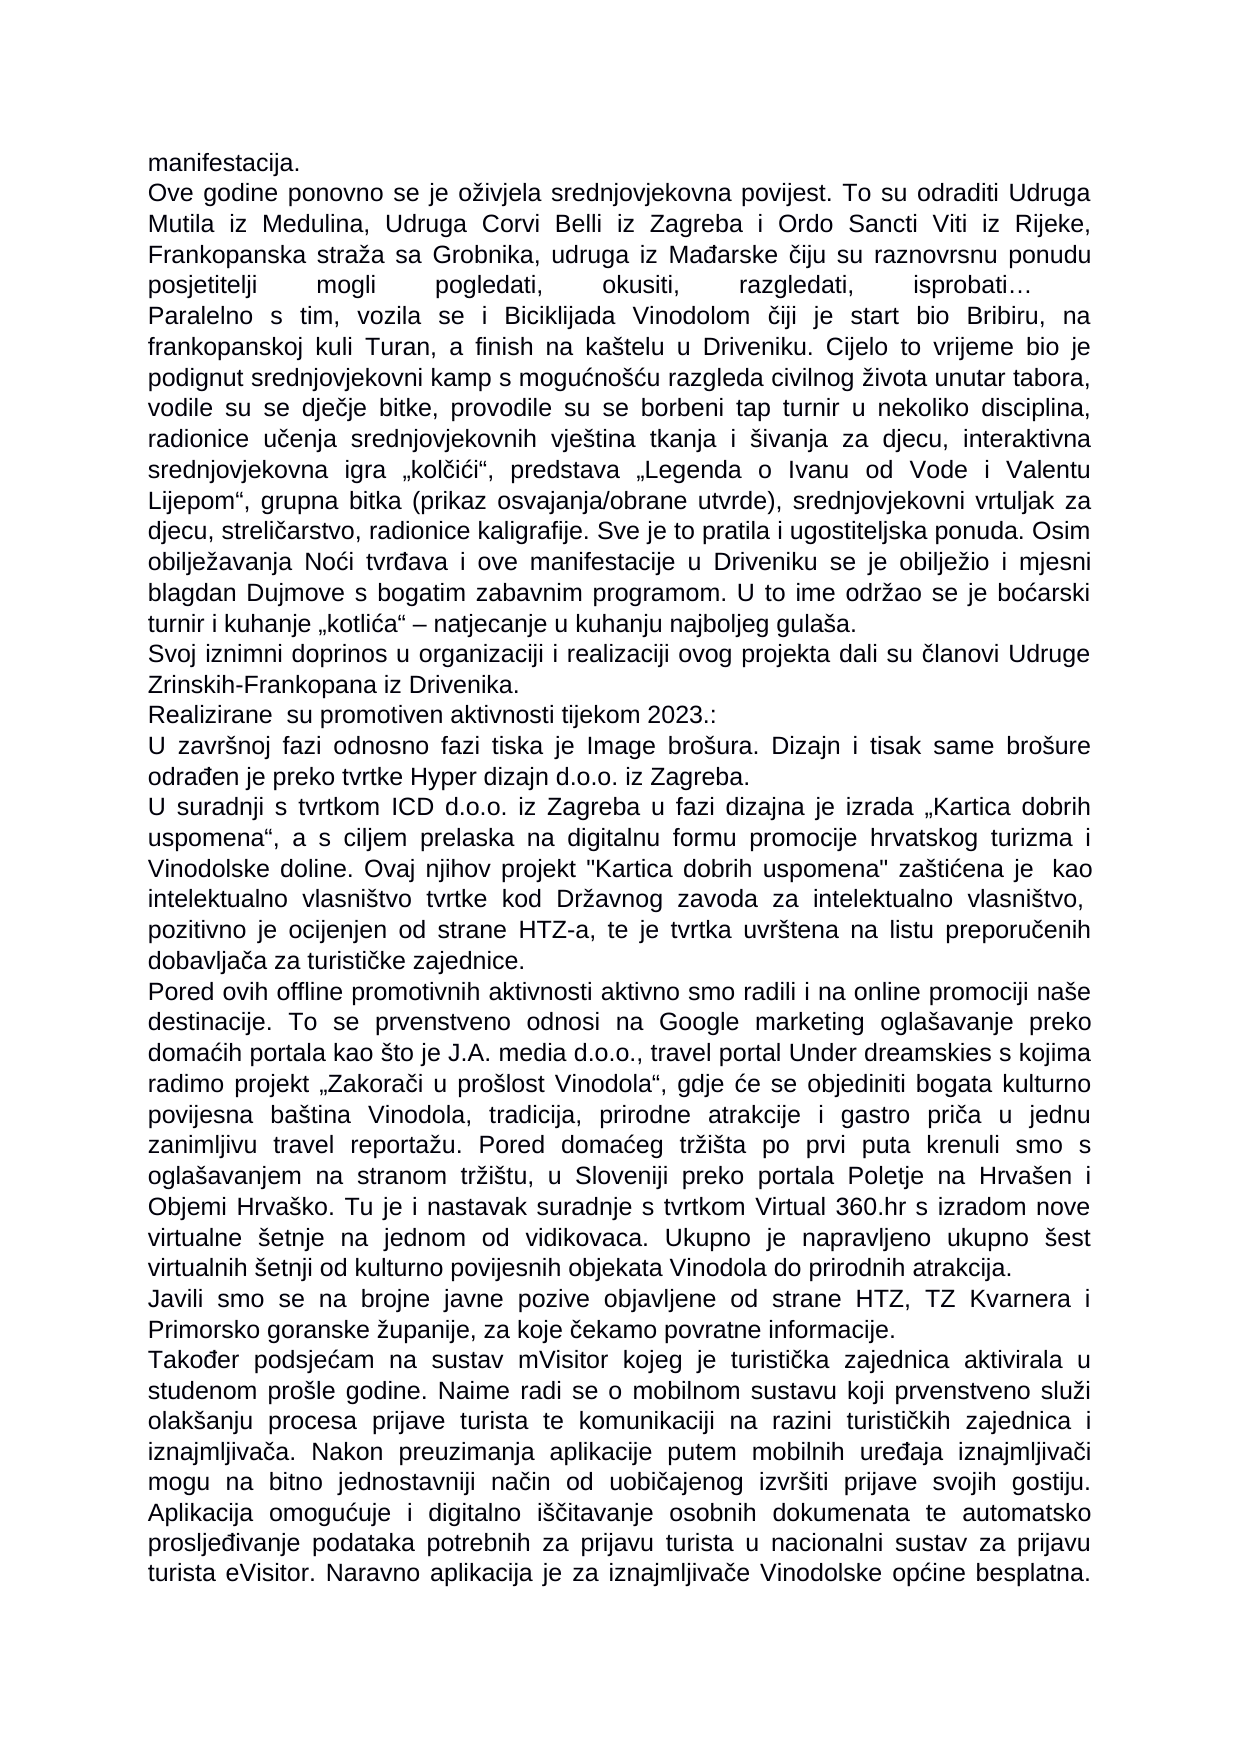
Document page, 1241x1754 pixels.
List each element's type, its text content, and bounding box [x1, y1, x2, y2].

text Također podsjećam na sustav mVisitor kojeg je turistička zajednica aktivirala u studenom prošle godine. Naime radi se o mobilnom sustavu koji prvenstveno služi olakšanju procesa prijave turista te komunikaciji na razini turističkih zajednica i iznajmljivača. Nakon preuzimanja aplikacije putem mobilnih uređaja iznajmljivači mogu na bitno jednostavniji način od uobičajenog izvršiti prijave svojih gostiju. Aplikacija omogućuje i digitalno iščitavanje osobnih dokumenata te automatsko prosljeđivanje podataka potrebnih za prijavu turista u nacionalni sustav za prijavu turista eVisitor. Naravno aplikacija je za iznajmljivače Vinodolske općine besplatna. [148, 1345, 1093, 1587]
text manifestacija. Ove godine ponovno se je oživjela srednjovjekovna povijest. To su odraditi Udruga Mutila iz Medulina, Udruga Corvi Belli iz Zagreba i Ordo Sancti Viti iz Rijeke, Frankopanska straža sa Grobnika, udruga iz Mađarske čiju su raznovrsnu ponudu posjetitelji mogli pogledati, okusiti, razgledati, isprobati… Paralelno s tim, vozila se i Biciklijada Vinodolom čiji je start bio Bribiru, na frankopanskoj kuli Turan, a finish na kaštelu u Driveniku. Cijelo to vrijeme bio je podignut srednjovjekovni kamp s mogućnošću razgleda civilnog života unutar tabora, vodile su se dječje bitke, provodile su se borbeni tap turnir u nekoliko disciplina, radionice učenja srednjovjekovnih vještina tkanja i šivanja za djecu, interaktivna srednjovjekovna igra „kolčići“, predstava „Legenda o Ivanu od Vode i Valentu Lijepom“, grupna bitka (prikaz osvajanja/obrane utvrde), srednjovjekovni vrtuljak za djecu, streličarstvo, radionice kaligrafije. Sve je to pratila i ugostiteljska ponuda. Osim obilježavanja Noći tvrđava i ove manifestacije u Driveniku se je obilježio i mjesni blagdan Dujmove s bogatim zabavnim programom. U to ime održao se je boćarski turnir i kuhanje „kotlića“ – natjecanje u kuhanju najboljeg gulaša. [148, 148, 1093, 637]
text Pored ovih offline promotivnih aktivnosti aktivno smo radili i na online promociji naše destinacije. To se prvenstveno odnosi na Google marketing oglašavanje preko domaćih portala kao što je J.A. media d.o.o., travel portal Under dreamskies s kojima radimo projekt „Zakorači u prošlost Vinodola“, gdje će se objediniti bogata kulturno povijesna baština Vinodola, tradicija, prirodne atrakcije i gastro priča u jednu zanimljivu travel reportažu. Pored domaćeg tržišta po prvi puta krenuli smo s oglašavanjem na stranom tržištu, u Sloveniji preko portala Poletje na Hrvašen i Objemi Hrvaško. Tu je i nastavak suradnje s tvrtkom Virtual 360.hr s izradom nove virtualne šetnje na jednom od vidikovaca. Ukupno je napravljeno ukupno šest virtualnih šetnji od kulturno povijesnih objekata Vinodola do prirodnih atrakcija. [148, 977, 1093, 1282]
text Svoj iznimni doprinos u organizaciji i realizaciji ovog projekta dali su članovi Udruge Zrinskih-Frankopana iz Drivenika. [148, 639, 1093, 698]
text Realizirane su promotiven aktivnosti tijekom 2023.: [148, 700, 1093, 729]
text U suradnji s tvrtkom ICD d.o.o. iz Zagreba u fazi dizajna je izrada „Kartica dobrih uspomena“, a s ciljem prelaska na digitalnu formu promocije hrvatskog turizma i Vinodolske doline. Ovaj njihov projekt "Kartica dobrih uspomena" zaštićena je kao intelektualno vlasništvo tvrtke kod Državnog zavoda za intelektualno vlasništvo, pozitivno je ocijenjen od strane HTZ-a, te je tvrtka uvrštena na listu preporučenih dobavljača za turističke zajednice. [148, 792, 1093, 975]
text U završnoj fazi odnosno fazi tiska je Image brošura. Dizajn i tisak same brošure odrađen je preko tvrtke Hyper dizajn d.o.o. iz Zagreba. [148, 731, 1093, 790]
text Javili smo se na brojne javne pozive objavljene od strane HTZ, TZ Kvarnera i Primorsko goranske županije, za koje čekamo povratne informacije. [148, 1284, 1093, 1343]
